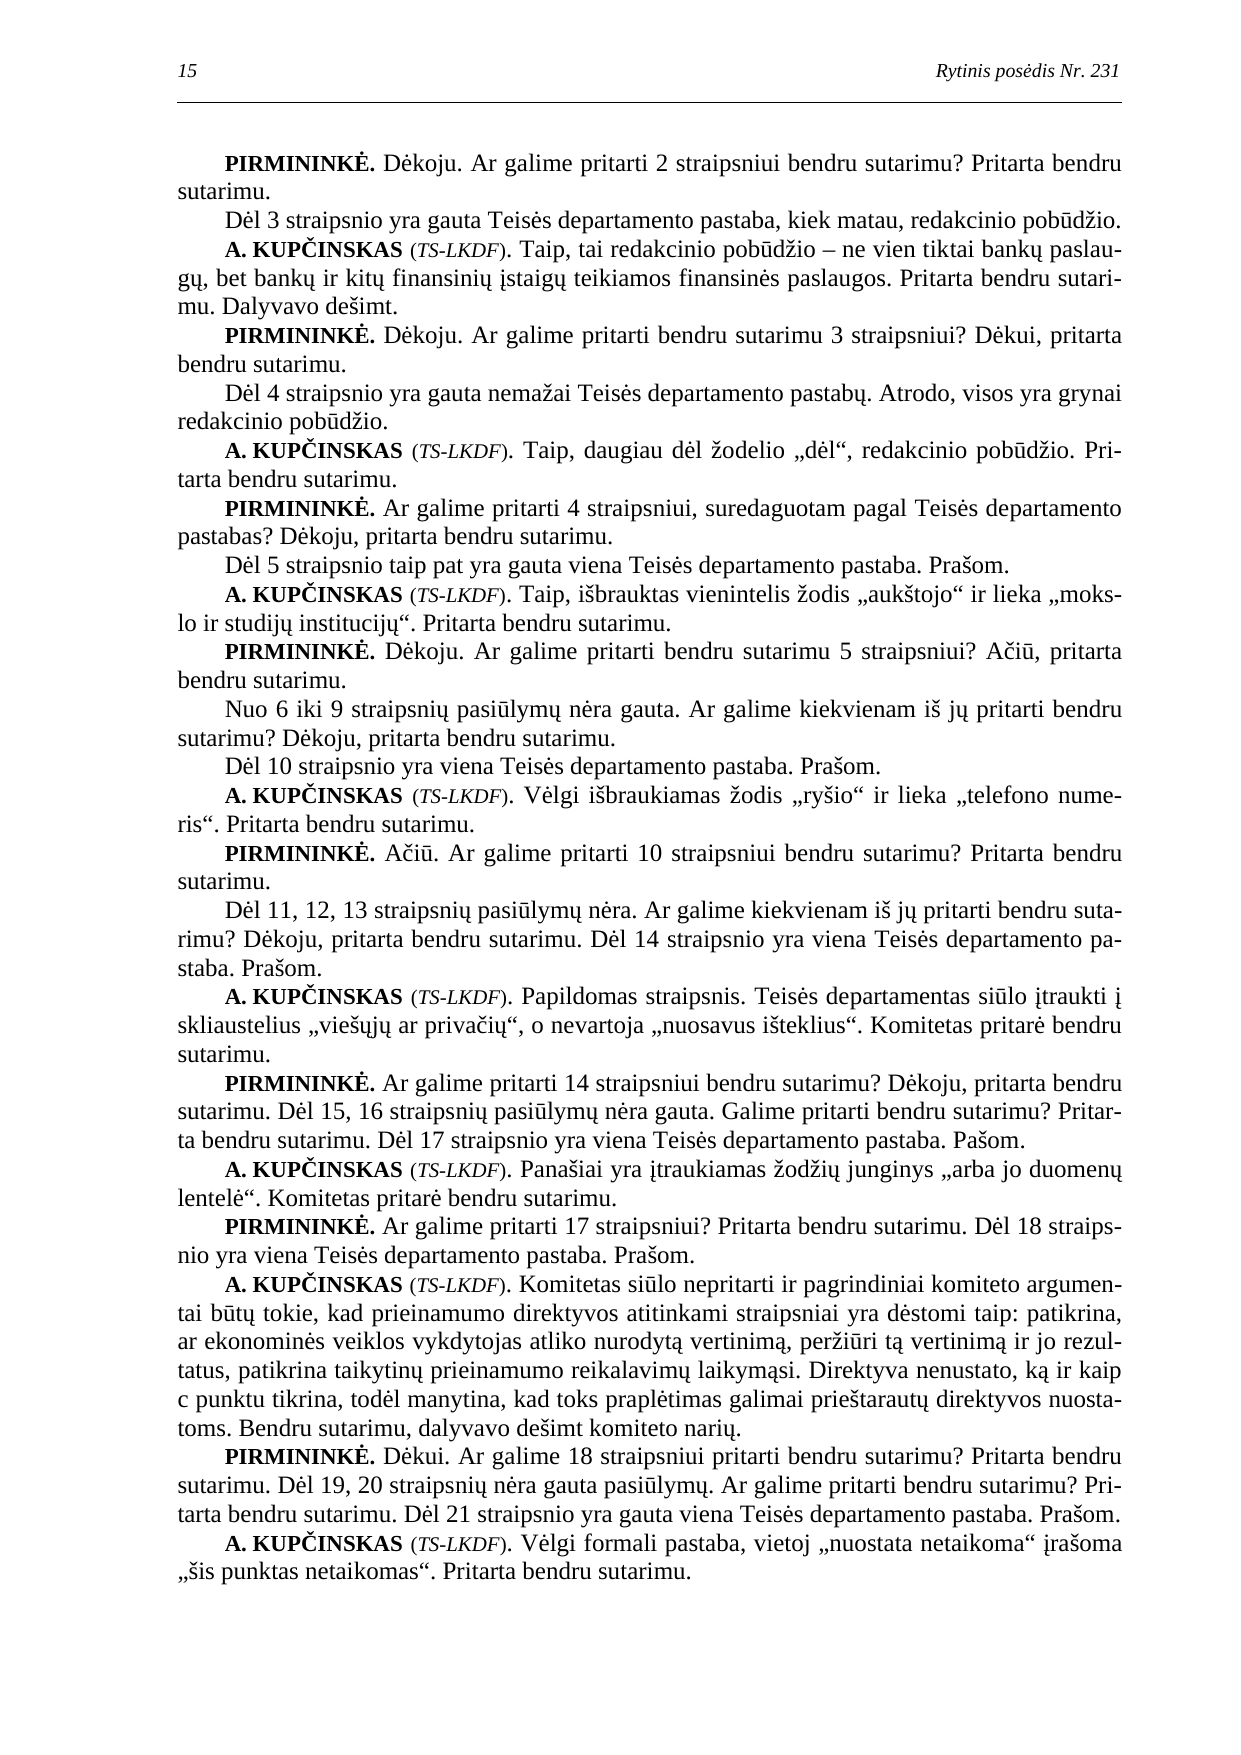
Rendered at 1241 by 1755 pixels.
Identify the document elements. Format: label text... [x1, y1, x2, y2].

text A. KUPČINSKAS (TS-LKDF). Vėl­gi iš­brau­kia­mas žo­dis „ry­šio“ ir lie­ka „te­le­fo­no nu­me­ris“. Pri­tar­ta ben­dru su­ta­ri­mu. [177, 780, 1122, 838]
text A. KUPČINSKAS (TS-LKDF). Vėl­gi for­ma­li pa­sta­ba, vie­toj „nuo­sta­ta ne­tai­ko­ma“ įra­šo­ma „šis punk­tas ne­tai­ko­mas“. Pri­tar­ta ben­dru su­ta­ri­mu. [177, 1528, 1122, 1585]
text PIRMININKĖ. Dė­ko­ju. Ar ga­li­me pri­tar­ti 2 straips­niui ben­dru su­ta­ri­mu? Pri­tar­ta ben­dru su­ta­ri­mu. [177, 148, 1122, 205]
text Dėl 10 straips­nio yra vie­na Tei­sės de­par­ta­men­to pa­sta­ba. Pra­šom. [177, 751, 1122, 780]
text PIRMININKĖ. Ar ga­li­me pri­tar­ti 14 straips­niui ben­dru su­ta­ri­mu? Dė­ko­ju, pri­tar­ta ben­dru su­ta­ri­mu. Dėl 15, 16 straips­nių pa­siū­ly­mų nė­ra gau­ta. Ga­li­me pri­tar­ti ben­dru su­ta­ri­mu? Pri­tar­ta ben­dru su­ta­ri­mu. Dėl 17 straips­nio yra vie­na Tei­sės de­par­ta­men­to pa­sta­ba. Pa­šom. [177, 1068, 1122, 1154]
text Dėl 5 straips­nio taip pat yra gau­ta vie­na Tei­sės de­par­ta­men­to pa­sta­ba. Pra­šom. [177, 550, 1122, 579]
text Dėl 11, 12, 13 straips­nių pa­siū­ly­mų nė­ra. Ar ga­li­me kiek­vie­nam iš jų pri­tar­ti ben­dru su­ta­ri­mu? Dė­ko­ju, pri­tar­ta ben­dru su­ta­ri­mu. Dėl 14 straips­nio yra vie­na Tei­sės de­par­ta­men­to pa­sta­ba. Pra­šom. [177, 895, 1122, 981]
text PIRMININKĖ. Dė­ko­ju. Ar ga­li­me pri­tar­ti ben­dru su­ta­ri­mu 5 straips­niui? Ačiū, pri­tar­ta ben­dru su­ta­ri­mu. [177, 636, 1122, 694]
text Nuo 6 iki 9 straips­nių pa­siū­ly­mų nė­ra gau­ta. Ar ga­li­me kiek­vie­nam iš jų pri­tar­ti ben­dru su­ta­ri­mu? Dė­ko­ju, pri­tar­ta ben­dru su­ta­ri­mu. [177, 694, 1122, 751]
text PIRMININKĖ. Dė­kui. Ar ga­li­me 18 straips­niui pri­tar­ti ben­dru su­ta­ri­mu? Pri­tar­ta ben­dru su­ta­ri­mu. Dėl 19, 20 straips­nių nė­ra gau­ta pa­siū­ly­mų. Ar ga­li­me pri­tar­ti ben­dru su­ta­ri­mu? Pri­tar­ta ben­dru su­ta­ri­mu. Dėl 21 straips­nio yra gau­ta vie­na Tei­sės de­par­ta­men­to pa­sta­ba. Pra­šom. [177, 1441, 1122, 1528]
text A. KUPČINSKAS (TS-LKDF). Taip, tai re­dak­ci­nio po­bū­džio – ne vien tik­tai ban­kų pa­slau­gų, bet ban­kų ir ki­tų fi­nan­si­nių įstai­gų tei­kia­mos fi­nan­si­nės pa­slau­gos. Pri­tar­ta ben­dru su­ta­ri­mu. Da­ly­va­vo de­šimt. [177, 234, 1122, 320]
text Dėl 4 straips­nio yra gau­ta ne­ma­žai Tei­sės de­par­ta­men­to pa­sta­bų. At­ro­do, vi­sos yra gry­nai re­dak­ci­nio po­bū­džio. [177, 378, 1122, 435]
text Dėl 3 straips­nio yra gau­ta Tei­sės de­par­ta­men­to pa­sta­ba, kiek ma­tau, re­dak­ci­nio po­bū­džio. [177, 205, 1122, 234]
text PIRMININKĖ. Ar ga­li­me pri­tar­ti 4 straips­niui, su­re­da­guo­tam pa­gal Tei­sės de­par­ta­men­to pa­sta­bas? Dė­ko­ju, pri­tar­ta ben­dru su­ta­ri­mu. [177, 493, 1122, 550]
text A. KUPČINSKAS (TS-LKDF). Ko­mi­te­tas siū­lo ne­pri­tar­ti ir pa­grin­di­niai ko­mi­te­to ar­gu­men­tai bū­tų to­kie, kad pri­ei­na­mu­mo di­rek­ty­vos ati­tin­ka­mi straips­niai yra dės­to­mi taip: pa­tik­ri­na, ar eko­no­mi­nės veik­los vyk­dy­to­jas at­li­ko nu­ro­dy­tą ver­ti­ni­mą, per­žiū­ri tą ver­ti­ni­mą ir jo re­zul­ta­tus, pa­tik­ri­na tai­ky­ti­nų pri­ei­na­mu­mo rei­ka­la­vi­mų lai­ky­mą­si. Di­rek­ty­va ne­nu­sta­to, ką ir kaip c punk­tu tik­ri­na, to­dėl ma­ny­ti­na, kad toks pra­plė­ti­mas ga­li­mai prieš­ta­rau­tų di­rek­ty­vos nuo­sta­toms. Ben­dru su­ta­ri­mu, da­ly­va­vo de­šimt ko­mi­te­to na­rių. [177, 1269, 1122, 1441]
text A. KUPČINSKAS (TS-LKDF). Taip, dau­giau dėl žo­de­lio „dėl“, re­dak­ci­nio po­bū­džio. Pri­tar­ta ben­dru su­ta­ri­mu. [177, 435, 1122, 493]
text A. KUPČINSKAS (TS-LKDF). Pa­na­šiai yra įtrau­kia­mas žo­džių jun­gi­nys „ar­ba jo duo­me­nų len­te­lė“. Ko­mi­te­tas pri­ta­rė ben­dru su­ta­ri­mu. [177, 1154, 1122, 1211]
text PIRMININKĖ. Ačiū. Ar ga­li­me pri­tar­ti 10 straips­niui ben­dru su­ta­ri­mu? Pri­tar­ta ben­dru su­ta­ri­mu. [177, 838, 1122, 895]
text PIRMININKĖ. Ar ga­li­me pri­tar­ti 17 straips­niui? Pri­tar­ta ben­dru su­ta­ri­mu. Dėl 18 straips­nio yra vie­na Tei­sės de­par­ta­men­to pa­sta­ba. Pra­šom. [177, 1211, 1122, 1269]
text A. KUPČINSKAS (TS-LKDF). Taip, iš­brauk­tas vie­nin­te­lis žo­dis „aukš­to­jo“ ir lie­ka „moks­lo ir stu­di­jų ins­ti­tu­ci­jų“. Pri­tar­ta ben­dru su­ta­ri­mu. [177, 579, 1122, 636]
text A. KUPČINSKAS (TS-LKDF). Pa­pil­do­mas straips­nis. Tei­sės de­par­ta­men­tas siū­lo įtrauk­ti į skliaus­te­lius „vie­šų­jų ar pri­va­čių“, o ne­var­to­ja „nuo­sa­vus iš­tek­lius“. Ko­mi­te­tas pri­ta­rė ben­dru su­ta­ri­mu. [177, 981, 1122, 1068]
text PIRMININKĖ. Dė­ko­ju. Ar ga­li­me pri­tar­ti ben­dru su­ta­ri­mu 3 straips­niui? Dė­kui, pri­tar­ta ben­dru su­ta­ri­mu. [177, 320, 1122, 378]
